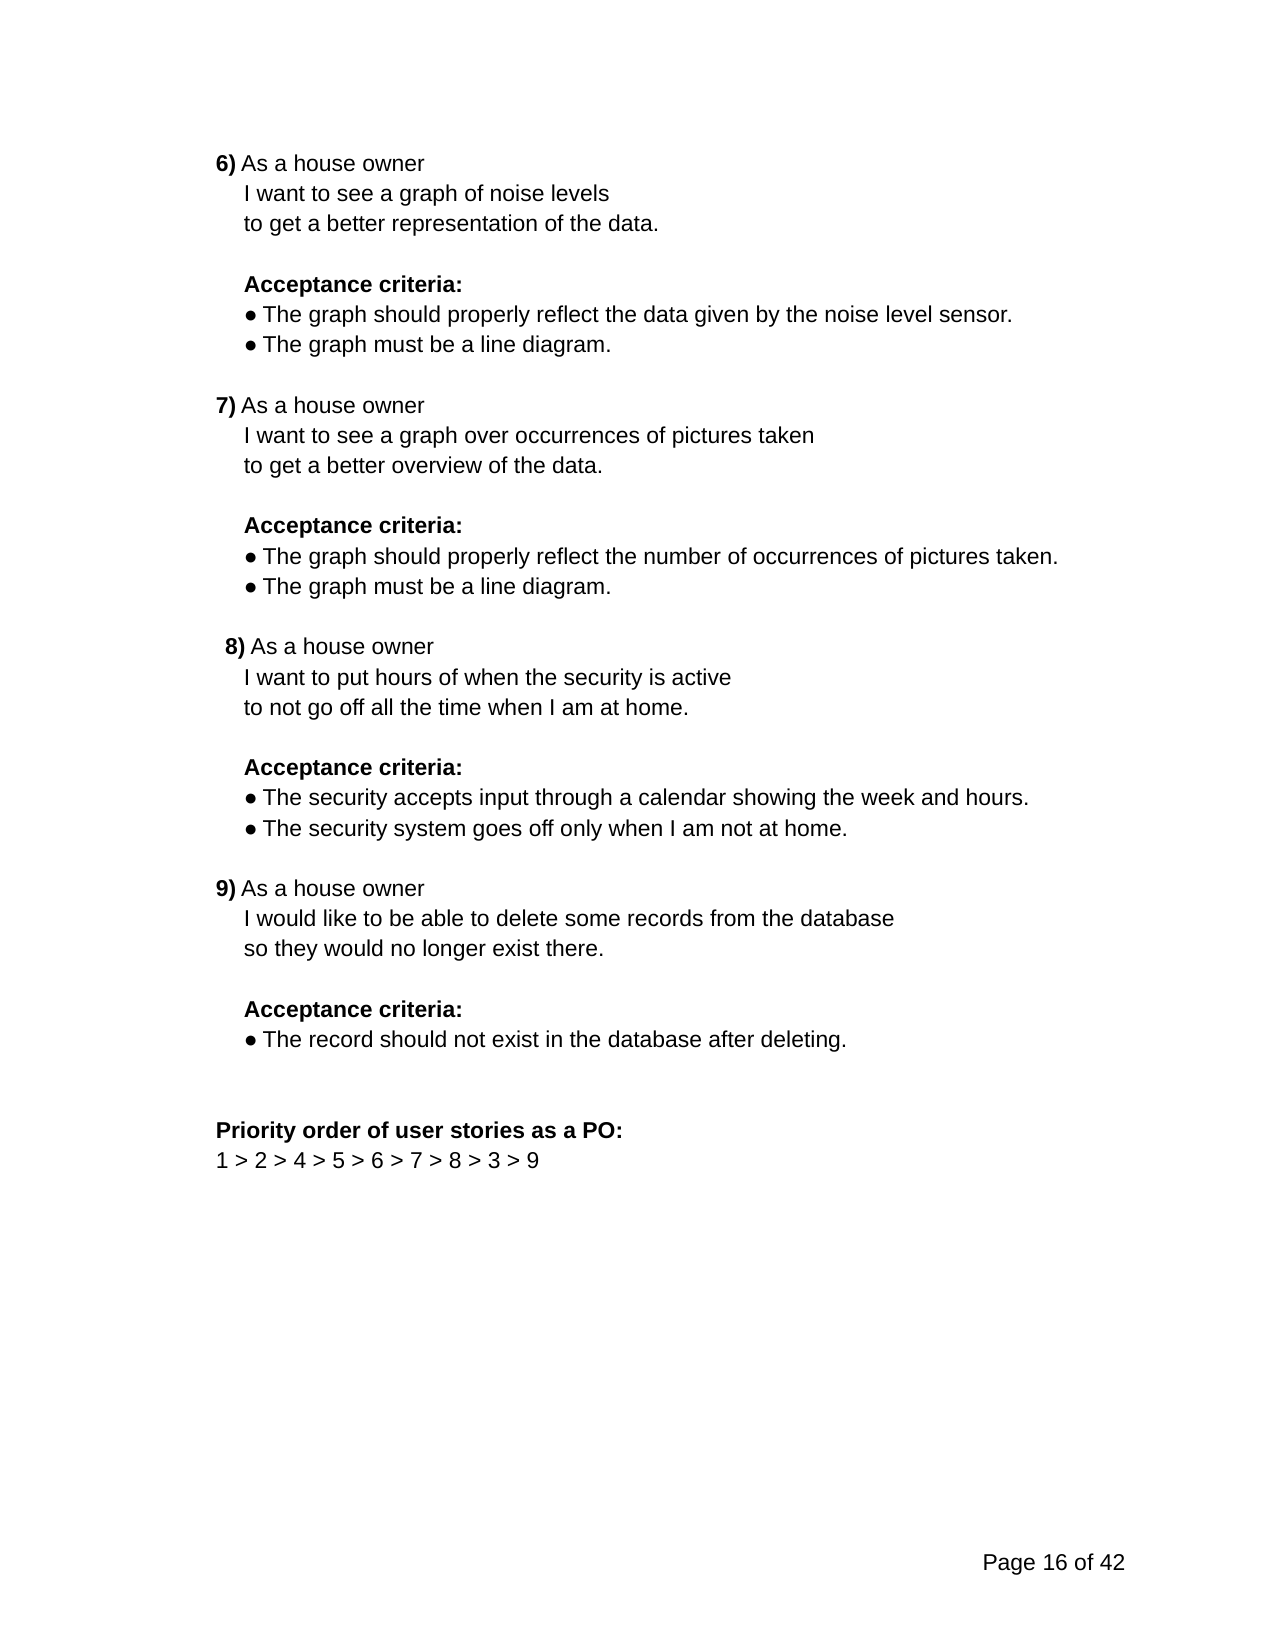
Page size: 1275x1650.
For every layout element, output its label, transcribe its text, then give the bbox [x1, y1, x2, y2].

text I want to put hours of when the security is active to not go off all the time when I am at home. [244, 663, 1125, 720]
text I want to see a graph over occurrences of pictures taken [244, 422, 1125, 448]
list The security accepts input through a calendar showing the week and hours. [244, 784, 1125, 811]
text to get a better representation of the data. [244, 210, 1125, 237]
list The graph must be a line diagram. [244, 573, 1125, 599]
text I would like to be able to delete some records from the database [244, 905, 1125, 932]
text so they would no longer exist there. [244, 935, 1125, 962]
text 9) As a house owner [216, 875, 1125, 901]
list The graph should properly reflect the number of occurrences of pictures taken. [244, 543, 1125, 569]
text 7) As a house owner [216, 392, 1125, 418]
text Acceptance criteria: [244, 754, 1125, 781]
text Priority order of user stories as a PO: [216, 1117, 1125, 1143]
list The security system goes off only when I am not at home. [244, 814, 1125, 841]
text I want to see a graph of noise levels [244, 180, 1125, 207]
text Acceptance criteria: [244, 996, 1125, 1022]
text to get a better overview of the data. [244, 452, 1125, 478]
list The record should not exist in the database after deleting. [244, 1026, 1125, 1083]
text 6) As a house owner [216, 150, 1125, 176]
text 1 > 2 > 4 > 5 > 6 > 7 > 8 > 3 > 9 [216, 1147, 1125, 1173]
text Acceptance criteria: [244, 512, 1125, 539]
text 8) As a house owner [150, 633, 1125, 660]
list The graph must be a line diagram. [244, 331, 1125, 358]
list The graph should properly reflect the data given by the noise level sensor. [244, 301, 1125, 327]
text Acceptance criteria: [244, 271, 1125, 297]
